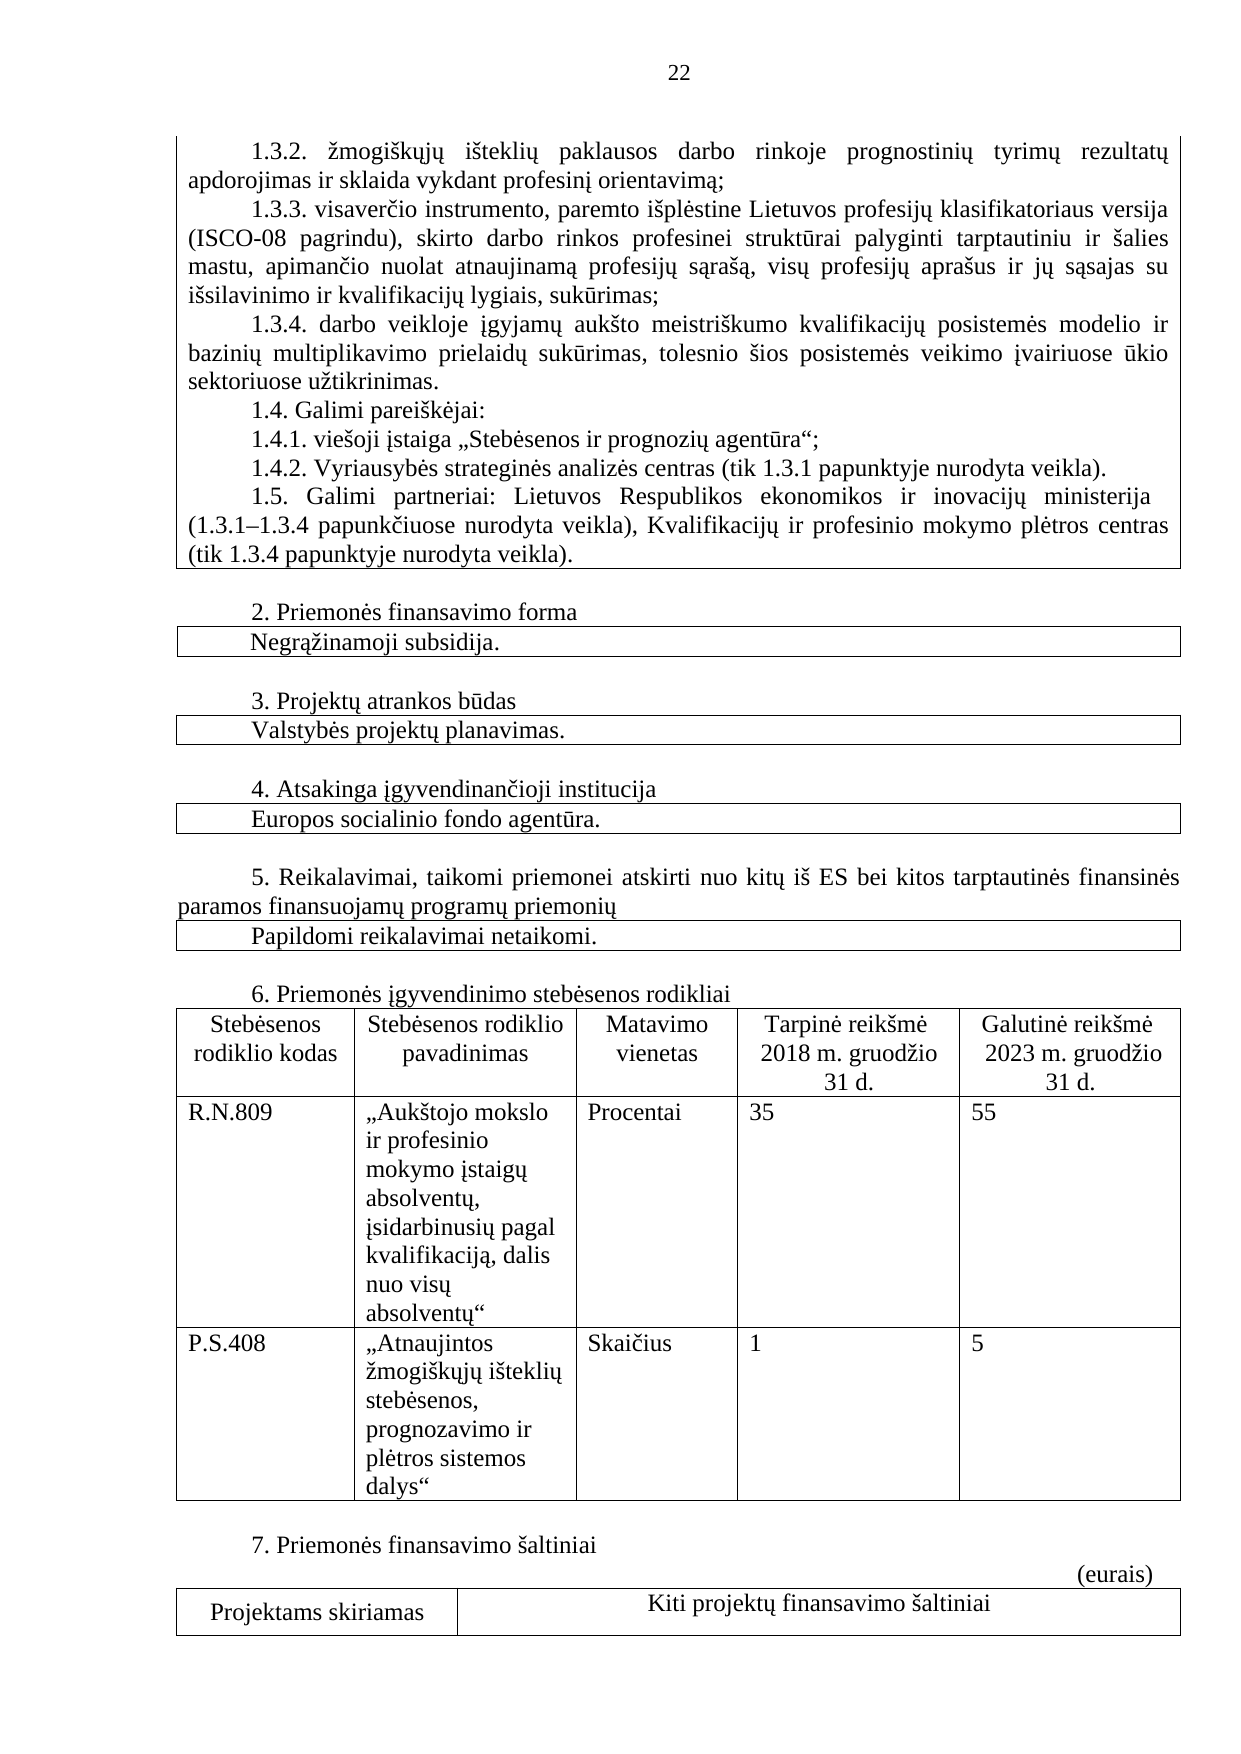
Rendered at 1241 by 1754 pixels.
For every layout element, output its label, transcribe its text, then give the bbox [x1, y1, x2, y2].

table_cell 1.5. Galimi partneriai: Lietuvos Respublikos ekonomikos ir inovacijų ministerija (1.3.1–1.3.4 papunkčiuose nurodyta veikla), Kvalifikacijų ir profesinio mokymo plėtros centras (tik 1.3.4 papunktyje nurodyta veikla). [177, 481, 1180, 568]
table_cell 55 [960, 1097, 1180, 1327]
table_header Kiti projektų finansavimo šaltiniai [458, 1589, 1180, 1635]
table_cell 5 [960, 1328, 1180, 1500]
table_header Stebėsenos rodiklio pavadinimas [355, 1009, 576, 1096]
table_cell 35 [738, 1097, 959, 1327]
text 4. Atsakinga įgyvendinančioji institucija [177, 774, 1181, 803]
table_cell 1.4. Galimi pareiškėjai: 1.4.1. viešoji įstaiga „Stebėsenos ir prognozių agentūra“; 1.4.2. Vyriausybės strateginės analizės centras (tik 1.3.1 papunktyje nurodyta veikla). [177, 395, 1180, 481]
table_header Papildomi reikalavimai netaikomi. [177, 921, 1180, 950]
table_cell „Atnaujintos žmogiškųjų išteklių stebėsenos, prognozavimo ir plėtros sistemos dalys“ [355, 1328, 576, 1500]
table_header Negrąžinamoji subsidija. [178, 627, 1180, 656]
table_header Valstybės projektų planavimas. [177, 716, 1180, 744]
table_cell R.N.809 [177, 1097, 354, 1327]
text (eurais) [177, 1559, 1181, 1587]
text 2. Priemonės finansavimo forma [177, 597, 1181, 626]
table_cell 1 [738, 1328, 959, 1500]
table_cell „Aukštojo mokslo ir profesinio mokymo įstaigų absolventų, įsidarbinusių pagal kvalifikaciją, dalis nuo visų absolventų“ [355, 1097, 576, 1327]
table_cell 1.3.2. žmogiškųjų išteklių paklausos darbo rinkoje prognostinių tyrimų rezultatų apdorojimas ir sklaida vykdant profesinį orientavimą; 1.3.3. visaverčio instrumento, paremto išplėstine Lietuvos profesijų klasifikatoriaus versija (ISCO-08 pagrindu), skirto darbo rinkos profesinei struktūrai palyginti tarptautiniu ir šalies mastu, apimančio nuolat atnaujinamą profesijų sąrašą, visų profesijų aprašus ir jų sąsajas su išsilavinimo ir kvalifikacijų lygiais, sukūrimas; 1.3.4. darbo veikloje įgyjamų aukšto meistriškumo kvalifikacijų posistemės modelio ir bazinių multiplikavimo prielaidų sukūrimas, tolesnio šios posistemės veikimo įvairiuose ūkio sektoriuose užtikrinimas. [177, 136, 1180, 395]
text 7. Priemonės finansavimo šaltiniai [177, 1530, 1181, 1559]
table_header Stebėsenos rodiklio kodas [177, 1009, 354, 1096]
text 5. Reikalavimai, taikomi priemonei atskirti nuo kitų iš ES bei kitos tarptautinės finansinės paramos finansuojamų programų priemonių [177, 862, 1181, 920]
text 3. Projektų atrankos būdas [177, 686, 1181, 714]
table_header Matavimo vienetas [577, 1009, 737, 1096]
text 6. Priemonės įgyvendinimo stebėsenos rodikliai [177, 979, 1181, 1008]
table_cell P.S.408 [177, 1328, 354, 1500]
table_header Tarpinė reikšmė 2018 m. gruodžio 31 d. [738, 1009, 959, 1096]
table_cell Skaičius [577, 1328, 737, 1500]
table_header Galutinė reikšmė 2023 m. gruodžio 31 d. [960, 1009, 1180, 1096]
table_header Projektams skiriamas [177, 1589, 457, 1635]
table_cell Procentai [577, 1097, 737, 1327]
table_header Europos socialinio fondo agentūra. [177, 804, 1180, 833]
